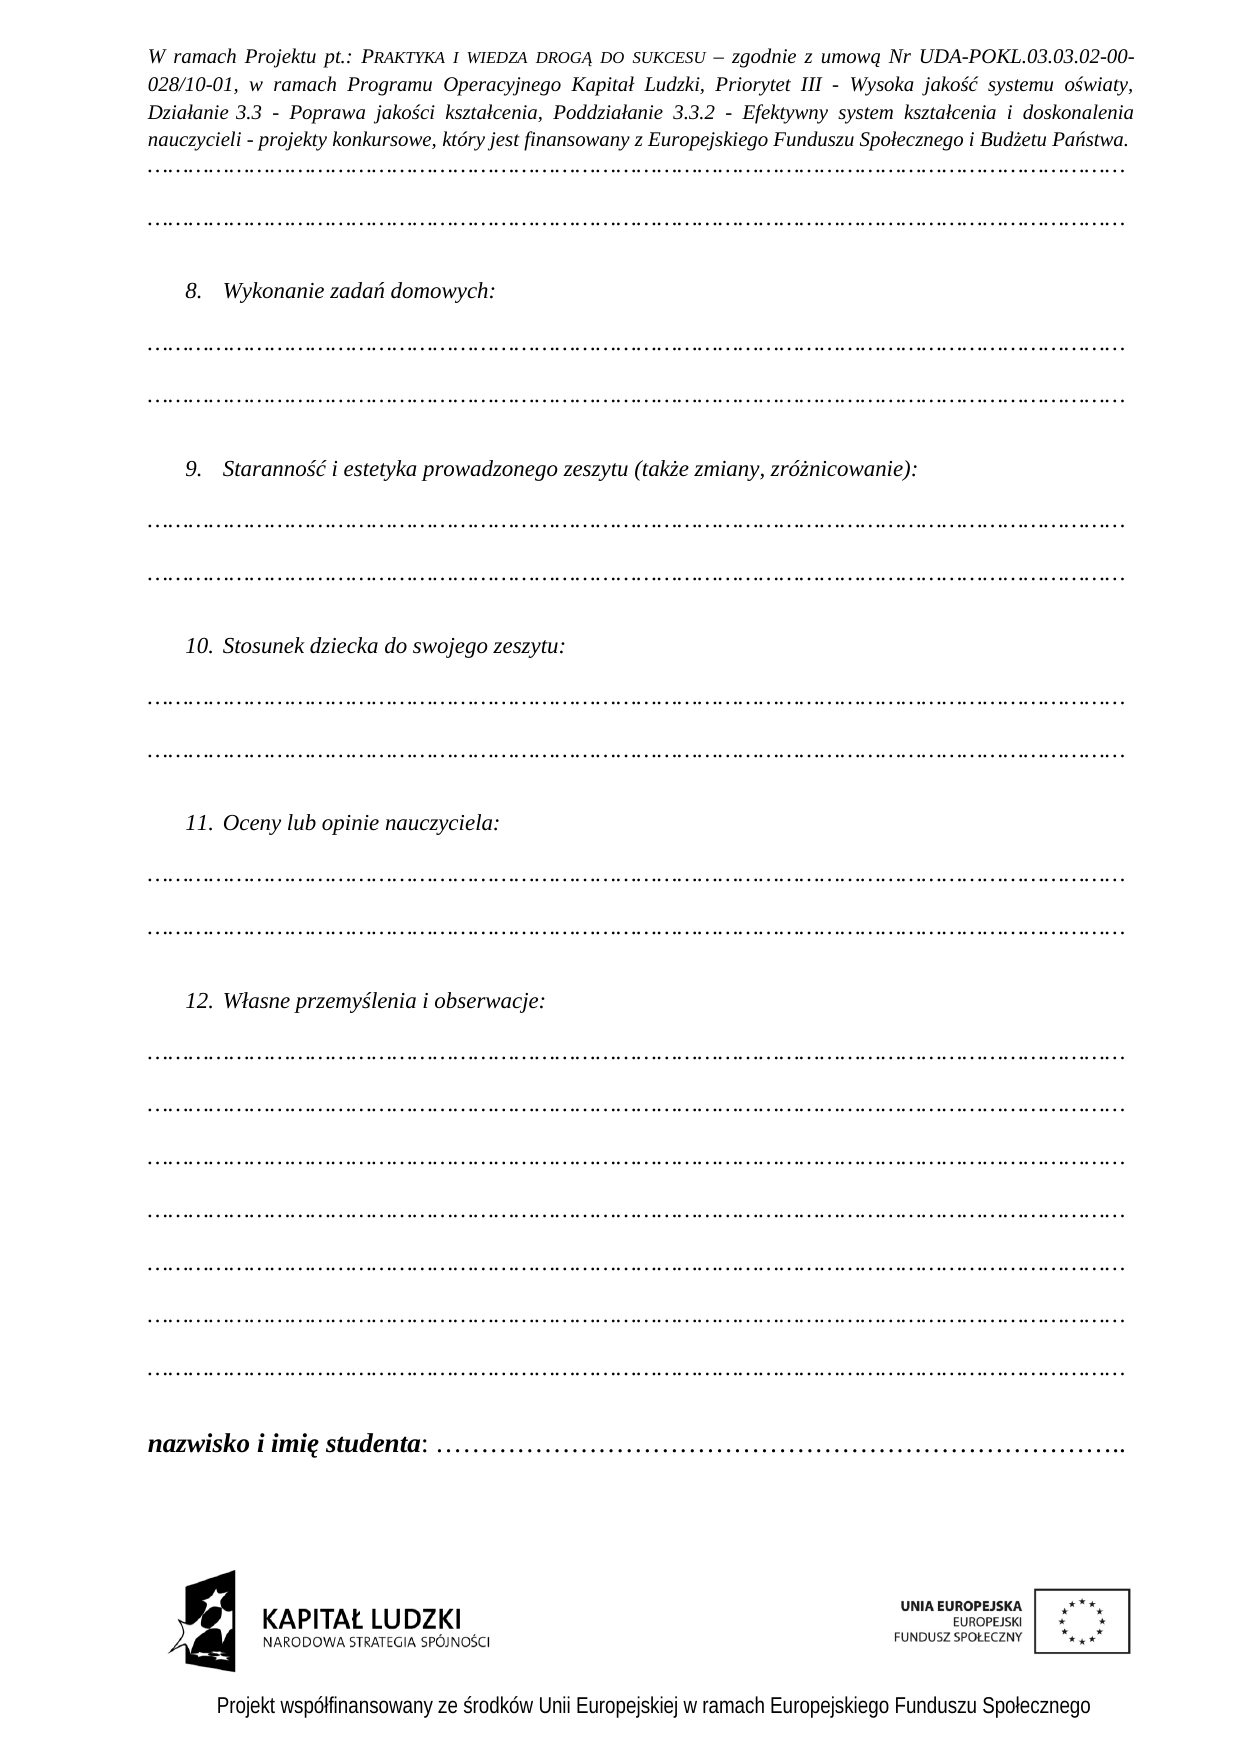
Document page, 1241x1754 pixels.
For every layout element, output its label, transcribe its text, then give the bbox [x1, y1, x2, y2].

text ……………………………………………………………………………………………………………………………………………………………………………………………………………………………………………………………… [148, 506, 1137, 585]
text ……………………………………………………………………………………………………………………………………………………………………………………………………………………………………………………………… [148, 328, 1137, 408]
list Staranność i estetyka prowadzonego zeszytu (także zmiany, zróżnicowanie): [185, 455, 1137, 481]
text ……………………………………………………………………………………………………………………………………………………………………………………………………………………………………………………………… [148, 683, 1137, 762]
list Oceny lub opinie nauczyciela: [185, 809, 1137, 836]
text ……………………………………………………………………………………………………………………………………………………………………………………………………………………………………………………………………………………………………………………………………………………………………………………………………………………………………………………………………………………………………………………………………………………………………………………………………………………………………………………………………………………………………………………………………………………………………………………………………………………………………………………………………………………………………………………………… [148, 1038, 1137, 1380]
text nazwisko i imię studenta: ………………………………………………………………….. [148, 1427, 1137, 1459]
list Stosunek dziecka do swojego zeszytu: [185, 632, 1137, 658]
list Wykonanie zadań domowych: [185, 277, 1137, 304]
list Własne przemyślenia i obserwacje: [185, 987, 1137, 1013]
text ……………………………………………………………………………………………………………………………………………………………………………………………………………………………………………………………… [148, 860, 1137, 939]
text ……………………………………………………………………………………………………………………………………………………………………………………………………………………………………………………………… [148, 151, 1137, 230]
